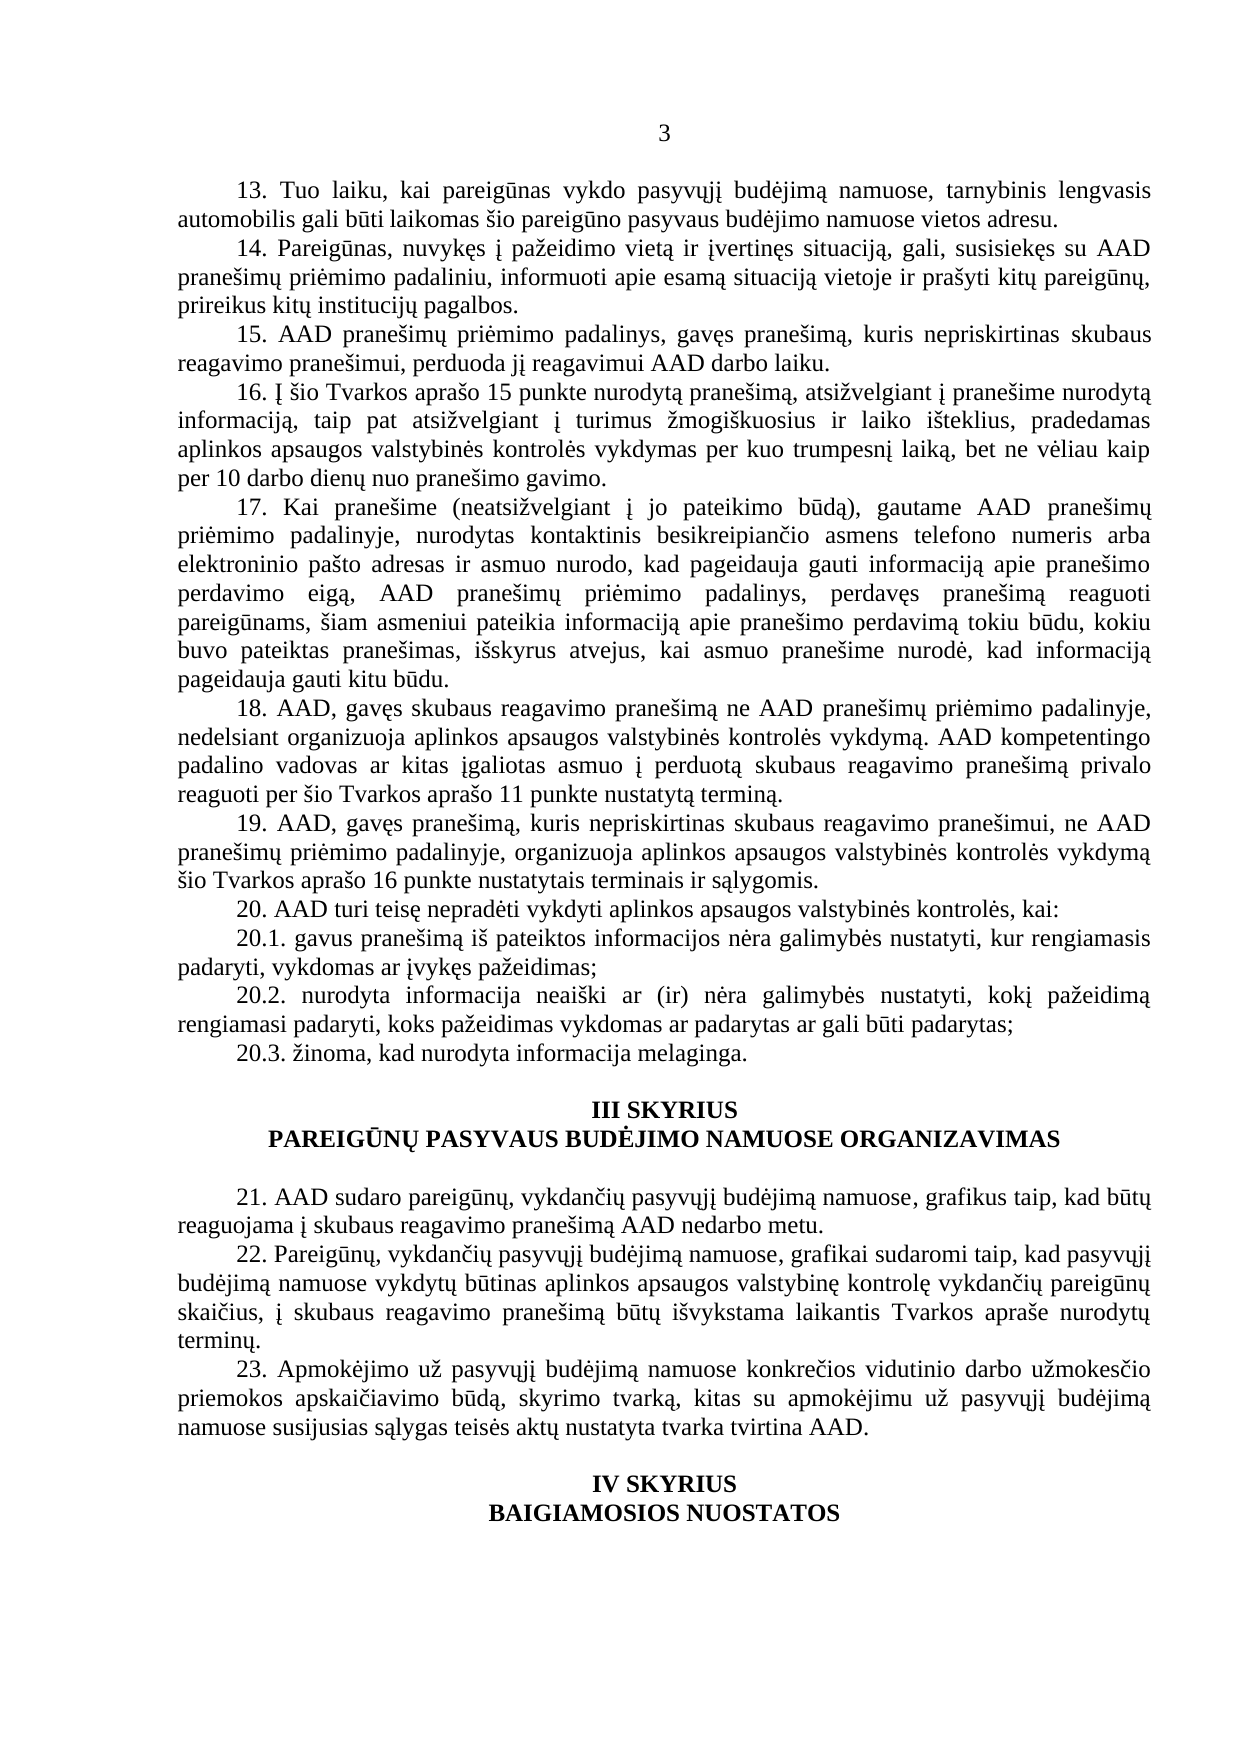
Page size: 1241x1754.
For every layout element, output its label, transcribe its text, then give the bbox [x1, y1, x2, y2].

text IV SKYRIUS [177, 1469, 1152, 1498]
text 17. Kai pranešime (neatsižvelgiant į jo pateikimo būdą), gautame AAD pranešimų priėmimo padalinyje, nurodytas kontaktinis besikreipiančio asmens telefono numeris arba elektroninio pašto adresas ir asmuo nurodo, kad pageidauja gauti informaciją apie pranešimo perdavimo eigą, AAD pranešimų priėmimo padalinys, perdavęs pranešimą reaguoti pareigūnams, šiam asmeniui pateikia informaciją apie pranešimo perdavimą tokiu būdu, kokiu buvo pateiktas pranešimas, išskyrus atvejus, kai asmuo pranešime nurodė, kad informaciją pageidauja gauti kitu būdu. [177, 492, 1152, 693]
text 16. Į šio Tvarkos aprašo 15 punkte nurodytą pranešimą, atsižvelgiant į pranešime nurodytą informaciją, taip pat atsižvelgiant į turimus žmogiškuosius ir laiko išteklius, pradedamas aplinkos apsaugos valstybinės kontrolės vykdymas per kuo trumpesnį laiką, bet ne vėliau kaip per 10 darbo dienų nuo pranešimo gavimo. [177, 377, 1152, 492]
text 20. AAD turi teisę nepradėti vykdyti aplinkos apsaugos valstybinės kontrolės, kai: [177, 894, 1152, 923]
text 19. AAD, gavęs pranešimą, kuris nepriskirtinas skubaus reagavimo pranešimui, ne AAD pranešimų priėmimo padalinyje, organizuoja aplinkos apsaugos valstybinės kontrolės vykdymą šio Tvarkos aprašo 16 punkte nustatytais terminais ir sąlygomis. [177, 808, 1152, 894]
text 20.1. gavus pranešimą iš pateiktos informacijos nėra galimybės nustatyti, kur rengiamasis padaryti, vykdomas ar įvykęs pažeidimas; [177, 923, 1152, 981]
text PAREIGŪNŲ PASYVAUS BUDĖJIMO NAMUOSE ORGANIZAVIMAS [177, 1124, 1152, 1153]
text BAIGIAMOSIOS NUOSTATOS [177, 1498, 1152, 1527]
text 13. Tuo laiku, kai pareigūnas vykdo pasyvųjį budėjimą namuose, tarnybinis lengvasis automobilis gali būti laikomas šio pareigūno pasyvaus budėjimo namuose vietos adresu. [177, 176, 1152, 233]
text 18. AAD, gavęs skubaus reagavimo pranešimą ne AAD pranešimų priėmimo padalinyje, nedelsiant organizuoja aplinkos apsaugos valstybinės kontrolės vykdymą. AAD kompetentingo padalino vadovas ar kitas įgaliotas asmuo į perduotą skubaus reagavimo pranešimą privalo reaguoti per šio Tvarkos aprašo 11 punkte nustatytą terminą. [177, 693, 1152, 808]
text 22. Pareigūnų, vykdančių pasyvųjį budėjimą namuose, grafikai sudaromi taip, kad pasyvųjį budėjimą namuose vykdytų būtinas aplinkos apsaugos valstybinę kontrolę vykdančių pareigūnų skaičius, į skubaus reagavimo pranešimą būtų išvykstama laikantis Tvarkos apraše nurodytų terminų. [177, 1239, 1152, 1354]
text 20.3. žinoma, kad nurodyta informacija melaginga. [177, 1038, 1152, 1067]
text 20.2. nurodyta informacija neaiški ar (ir) nėra galimybės nustatyti, kokį pažeidimą rengiamasi padaryti, koks pažeidimas vykdomas ar padarytas ar gali būti padarytas; [177, 981, 1152, 1038]
text III SKYRIUS [177, 1096, 1152, 1124]
text 23. Apmokėjimo už pasyvųjį budėjimą namuose konkrečios vidutinio darbo užmokesčio priemokos apskaičiavimo būdą, skyrimo tvarką, kitas su apmokėjimu už pasyvųjį budėjimą namuose susijusias sąlygas teisės aktų nustatyta tvarka tvirtina AAD. [177, 1354, 1152, 1441]
text 15. AAD pranešimų priėmimo padalinys, gavęs pranešimą, kuris nepriskirtinas skubaus reagavimo pranešimui, perduoda jį reagavimui AAD darbo laiku. [177, 319, 1152, 377]
text 21. AAD sudaro pareigūnų, vykdančių pasyvųjį budėjimą namuose, grafikus taip, kad būtų reaguojama į skubaus reagavimo pranešimą AAD nedarbo metu. [177, 1182, 1152, 1239]
text 14. Pareigūnas, nuvykęs į pažeidimo vietą ir įvertinęs situaciją, gali, susisiekęs su AAD pranešimų priėmimo padaliniu, informuoti apie esamą situaciją vietoje ir prašyti kitų pareigūnų, prireikus kitų institucijų pagalbos. [177, 233, 1152, 319]
